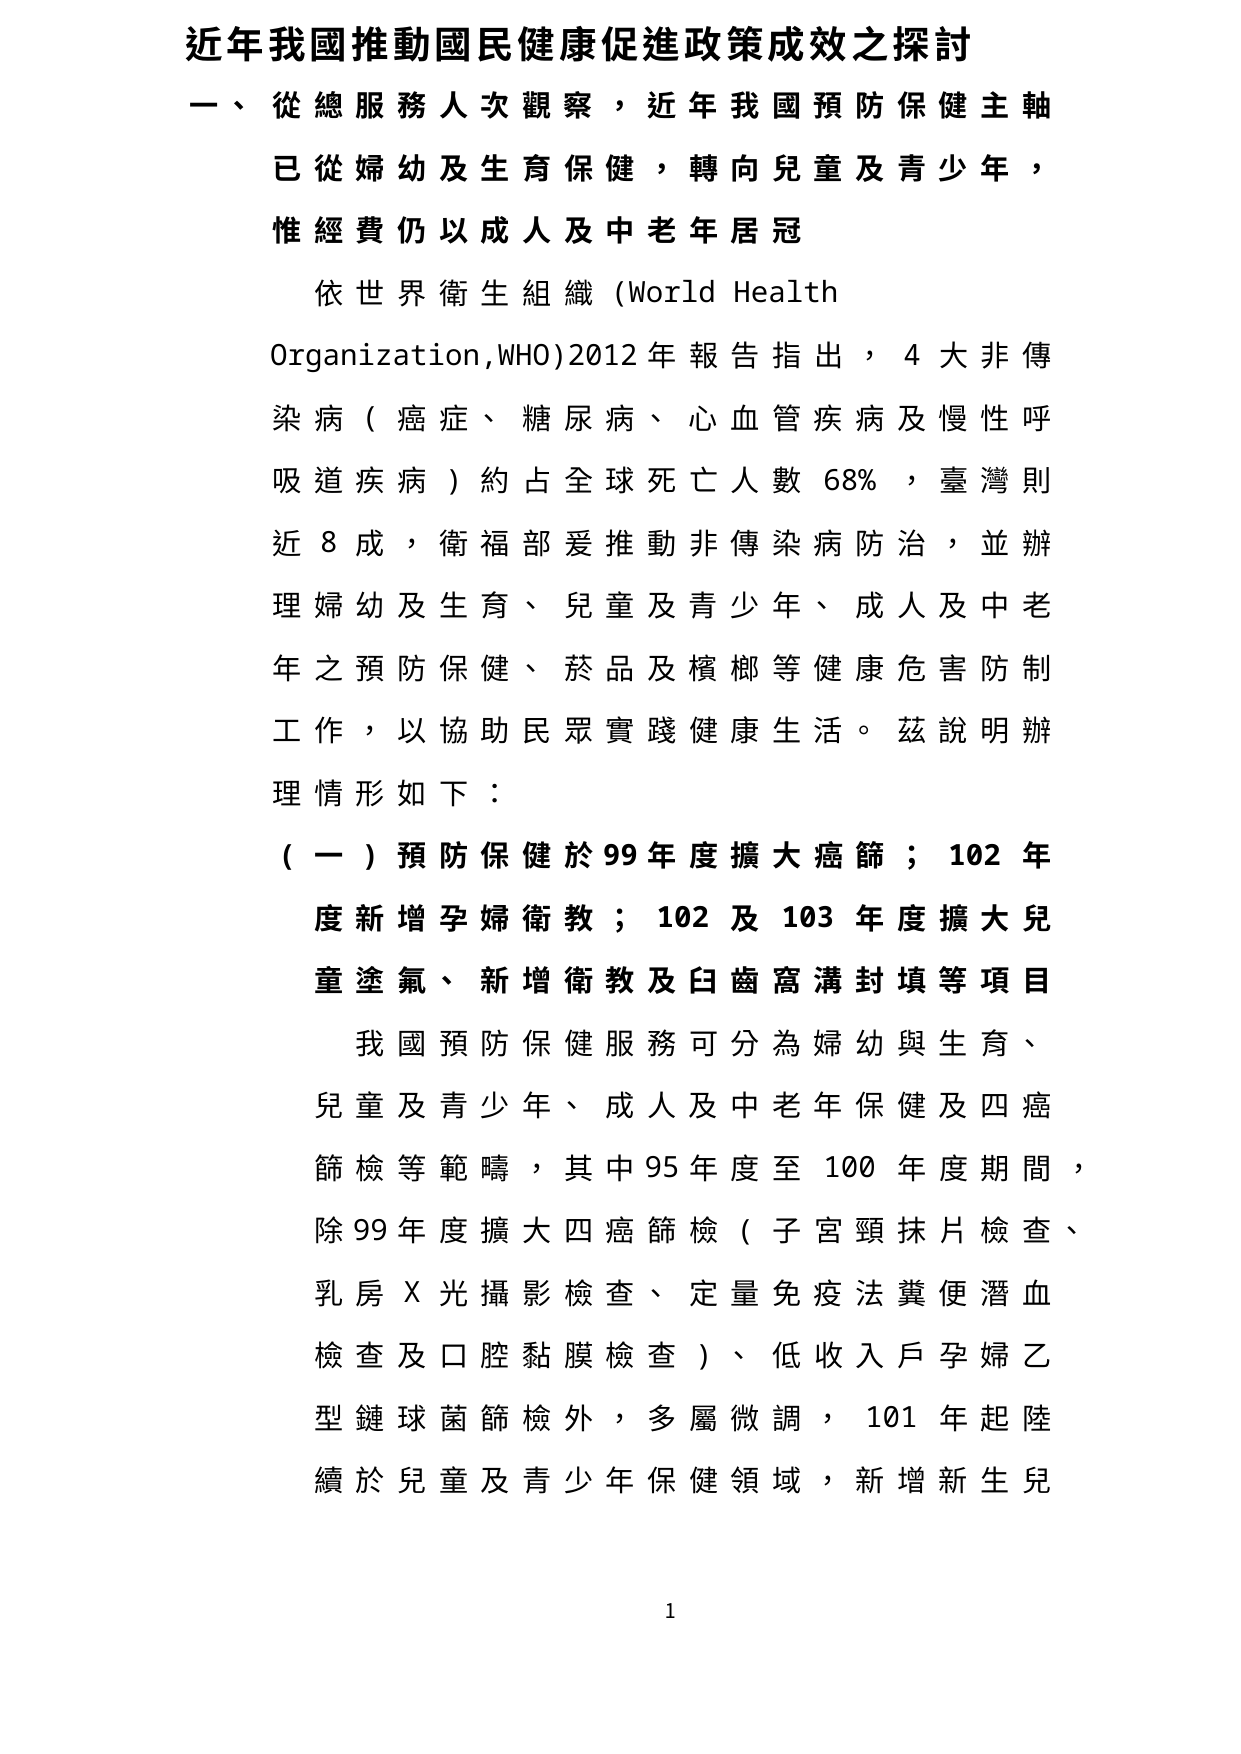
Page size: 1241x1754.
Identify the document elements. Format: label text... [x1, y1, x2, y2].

text 我國預防保健服務可分為婦幼與生育、兒童及青少年、成人及中老年保健及四癌篩檢等範疇，其中95年度至100年度期間，除99年度擴大四癌篩檢(子宮頸抹片檢查、乳房X光攝影檢查、定量免疫法糞便潛血檢查及口腔黏膜檢查)、低收入戶孕婦乙型鏈球菌篩檢外，多屬微調，101年起陸續於兒童及青少年保健領域，新增新生兒聽力篩檢、擴大兒童塗氟適用範圍、提供兒童衛教及臼齒窩溝封填；103年度起婦幼及生育領域新增先天性畸形篩檢及孕婦產前衛教；至於成人預防保健除擴大四癌癌篩外，健檢項目未有變動(詳附表1)。 [271, 1000, 1058, 1500]
text 依世界衛生組織(World Health Organization,WHO)2012年報告指出，4大非傳染病(癌症、糖尿病、心血管疾病及慢性呼吸道疾病)約占全球死亡人數68%，臺灣則近8成，衛福部爰推動非傳染病防治，並辦理婦幼及生育、兒童及青少年、成人及中老年之預防保健、菸品及檳榔等健康危害防制工作，以協助民眾實踐健康生活。茲說明辦理情形如下： [242, 250, 1058, 812]
text (一)預防保健於99年度擴大癌篩；102年度新增孕婦衛教；102及103年度擴大兒童塗氟、新增衛教及臼齒窩溝封填等項目 [242, 812, 1058, 1000]
text 近年我國推動國民健康促進政策成效之探討 [183, 0, 1058, 62]
text 一、從總服務人次觀察，近年我國預防保健主軸已從婦幼及生育保健，轉向兒童及青少年，惟經費仍以成人及中老年居冠 [183, 62, 1058, 250]
